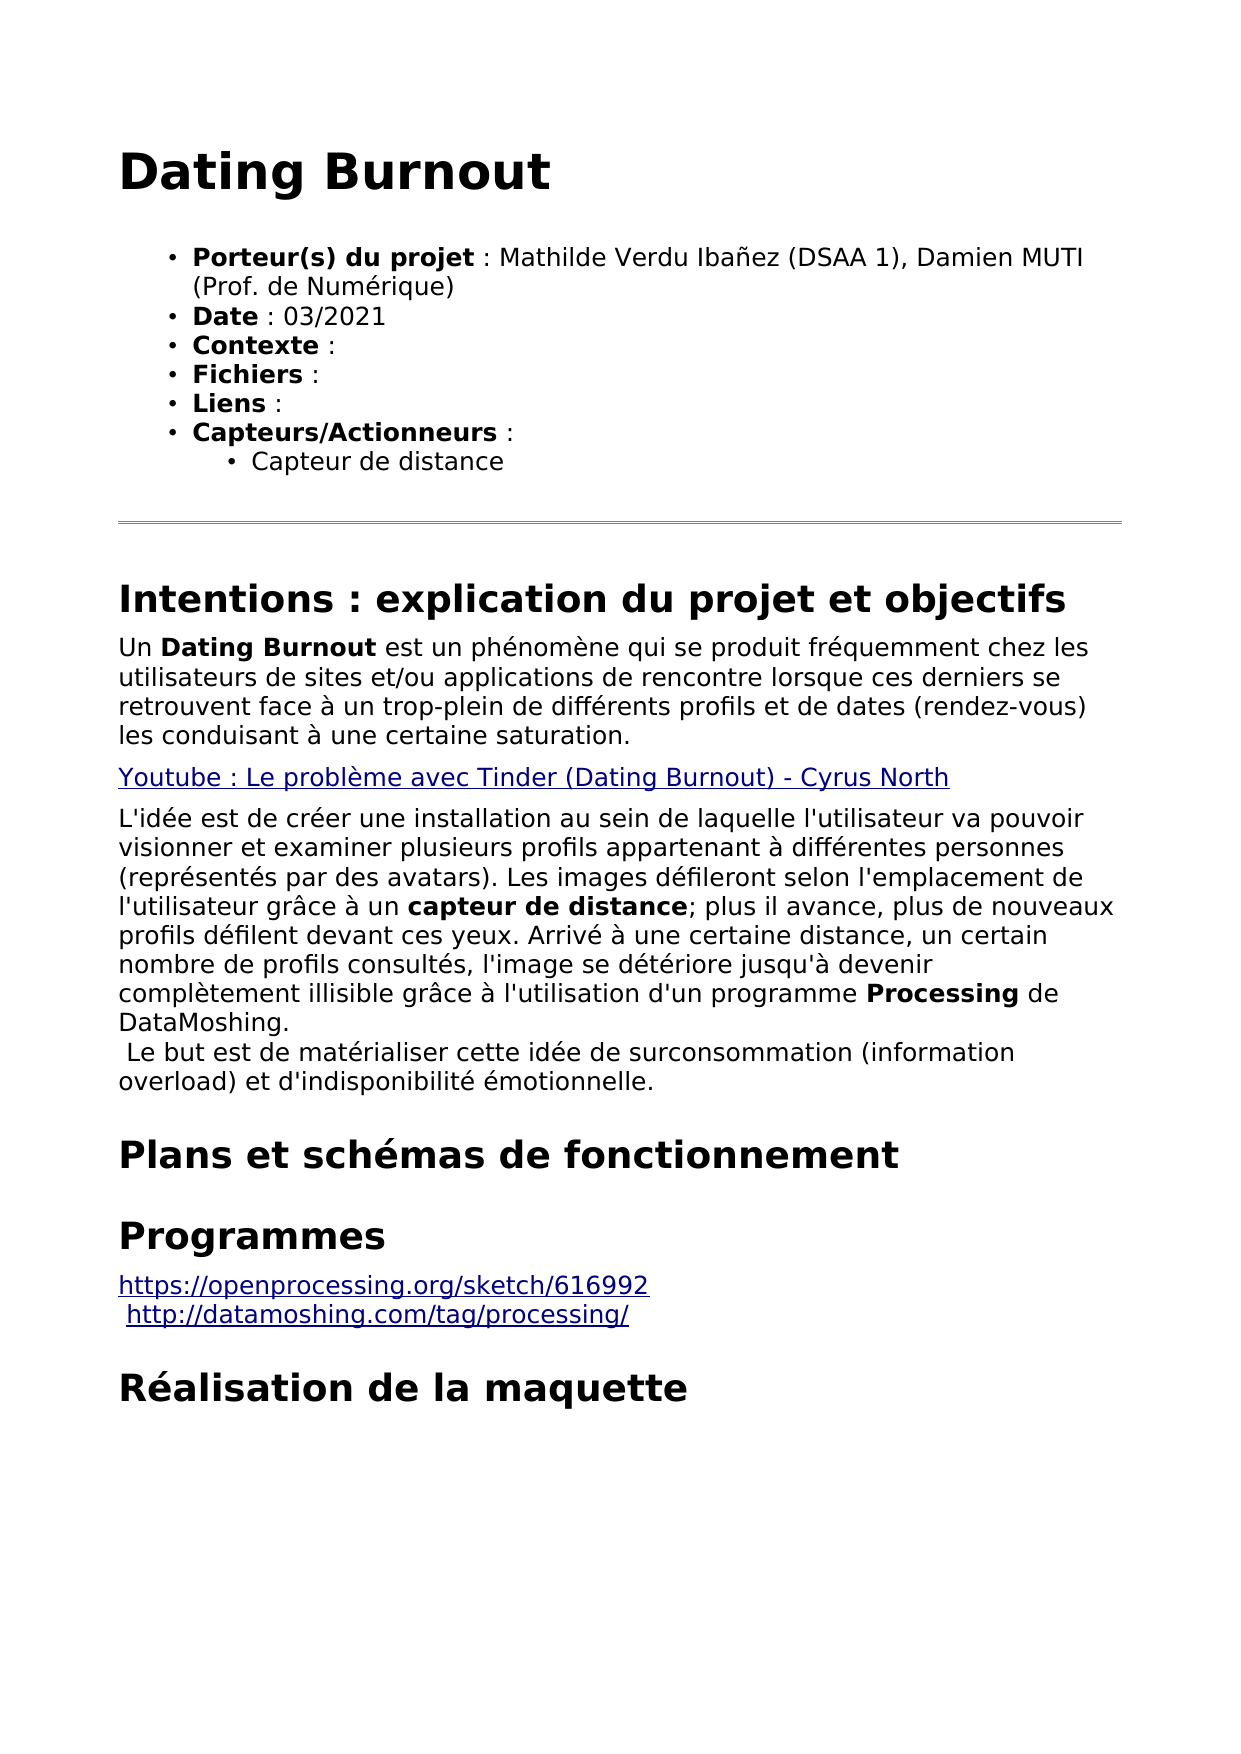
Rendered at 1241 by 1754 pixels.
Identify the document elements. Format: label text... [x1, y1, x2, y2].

text Un Dating Burnout est un phénomène qui se produit fréquemment chez les utilisateurs de sites et/ou applications de rencontre lorsque ces derniers se retrouvent face à un trop-plein de différents profils et de dates (rendez-vous) les conduisant à une certaine saturation. [118, 634, 1122, 750]
list Capteur de distance [236, 447, 1122, 477]
text Youtube : Le problème avec Tinder (Dating Burnout) - Cyrus North [118, 763, 1122, 792]
subtitle Programmes [118, 1215, 1122, 1258]
subtitle Dating Burnout [118, 143, 1122, 201]
list Liens : [177, 389, 1122, 418]
list Contexte : [177, 331, 1122, 360]
list Fichiers : [177, 360, 1122, 389]
text L'idée est de créer une installation au sein de laquelle l'utilisateur va pouvoir visionner et examiner plusieurs profils appartenant à différentes personnes (représentés par des avatars). Les images défileront selon l'emplacement de l'utilisateur grâce à un capteur de distance; plus il avance, plus de nouveaux profils défilent devant ces yeux. Arrivé à une certaine distance, un certain nombre de profils consultés, l'image se détériore jusqu'à devenir complètement illisible grâce à l'utilisation d'un programme Processing de DataMoshing. Le but est de matérialiser cette idée de surconsommation (information overload) et d'indisponibilité émotionnelle. [118, 804, 1122, 1096]
list Porteur(s) du projet : Mathilde Verdu Ibañez (DSAA 1), Damien MUTI (Prof. de Numérique) [177, 243, 1122, 302]
text https://openprocessing.org/sketch/616992 http://datamoshing.com/tag/processing/ [118, 1271, 1122, 1329]
list Date : 03/2021 [177, 302, 1122, 331]
subtitle Plans et schémas de fonctionnement [118, 1134, 1122, 1177]
subtitle Réalisation de la maquette [118, 1367, 1122, 1410]
list Capteurs/Actionneurs : [177, 418, 1122, 447]
subtitle Intentions : explication du projet et objectifs [118, 577, 1122, 621]
